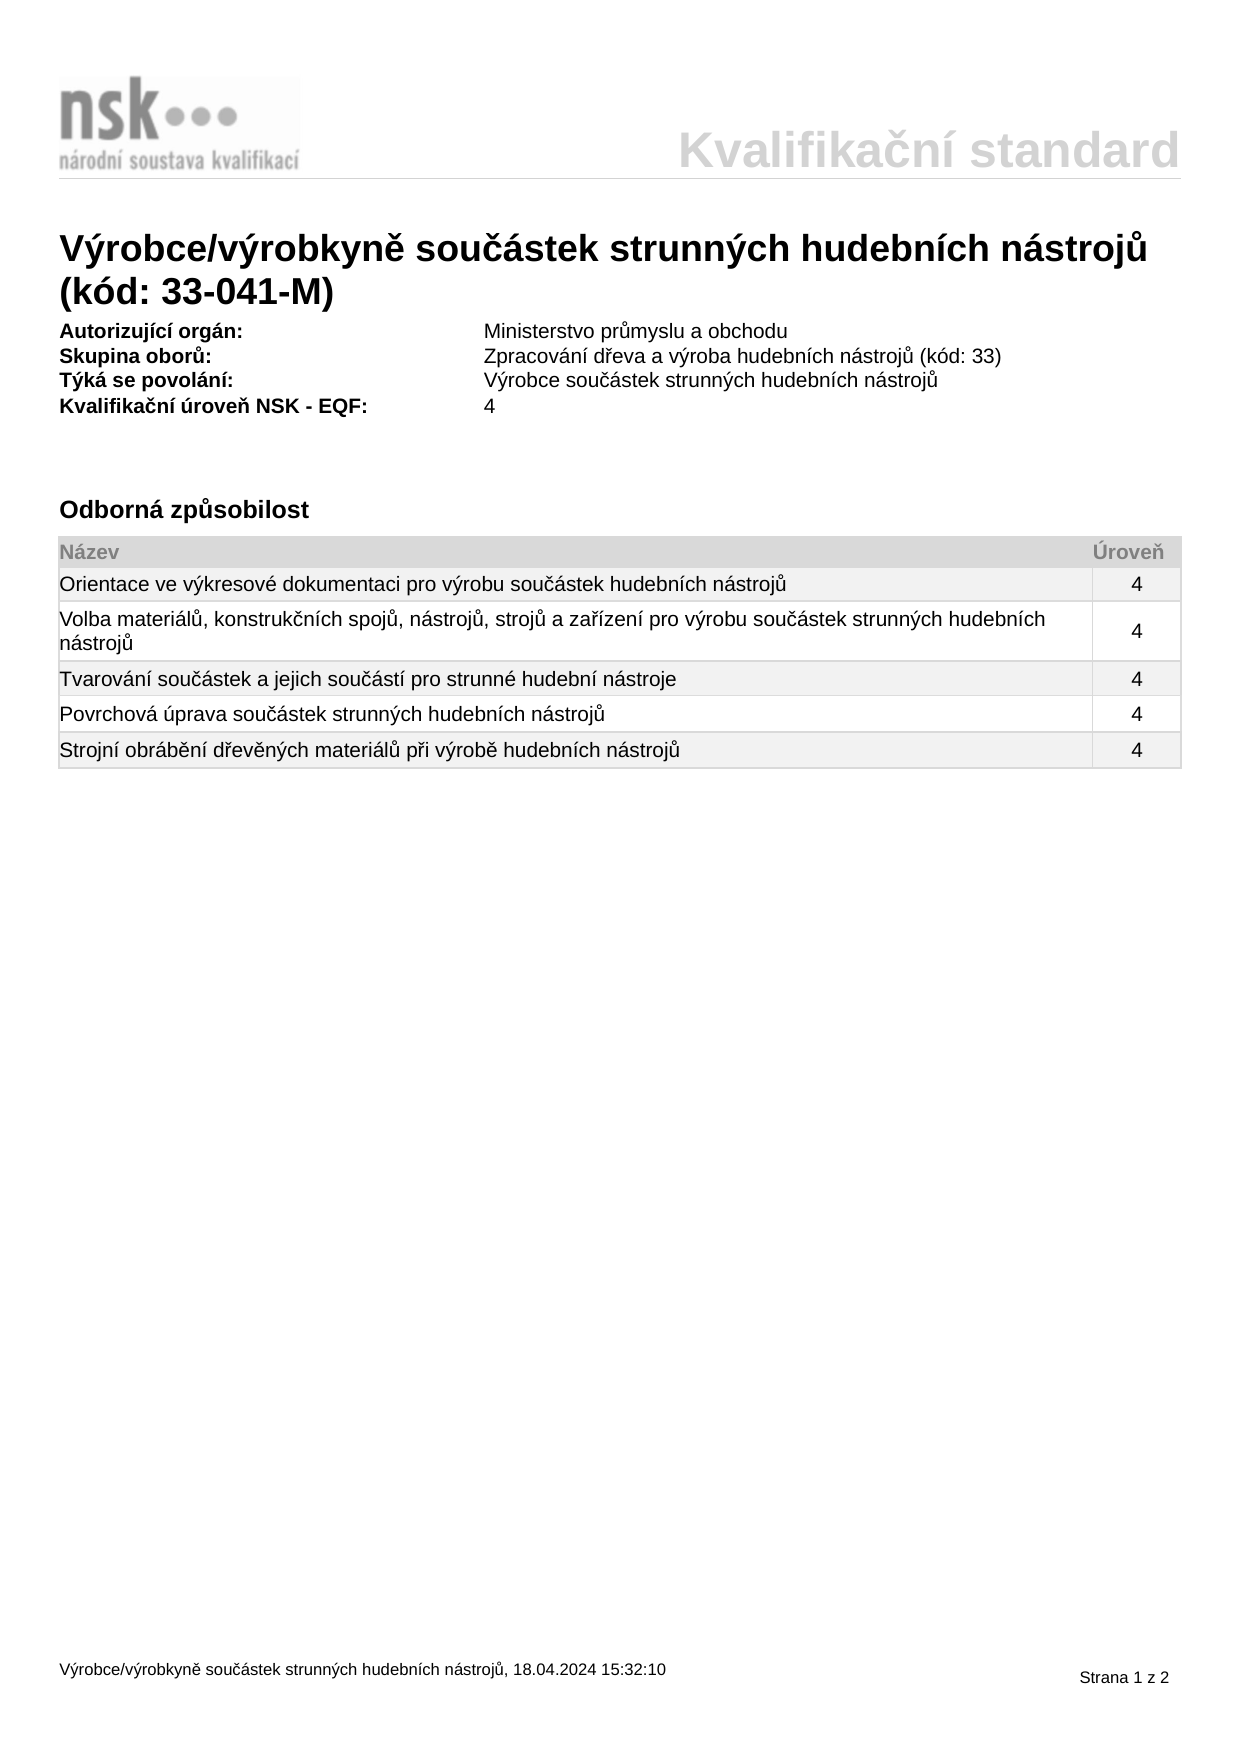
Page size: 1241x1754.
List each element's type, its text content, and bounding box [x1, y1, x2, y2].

table_cell Výrobce/výrobkyně součástek strunných hudebních nástrojů, 18.04.2024 15:32:10 [59, 1660, 862, 1696]
table_cell [862, 1364, 1093, 1659]
table_cell [1093, 769, 1169, 1067]
table_cell [484, 172, 620, 178]
table_cell [620, 196, 626, 224]
table_cell [59, 1364, 483, 1659]
table_cell Volba materiálů, konstrukčních spojů, nástrojů, strojů a zařízení pro výrobu součástek strunných hudebních nástrojů [60, 602, 1092, 660]
table_cell [1093, 196, 1169, 224]
table_cell [484, 418, 620, 489]
table_cell [1093, 1067, 1169, 1364]
table_cell 4 [1093, 696, 1180, 731]
table_cell [626, 524, 862, 536]
table_cell [862, 769, 1093, 1067]
table_cell Název [60, 538, 1092, 566]
table_cell [862, 196, 1093, 224]
picture [58, 59, 621, 172]
table_cell [620, 524, 626, 536]
table_cell [59, 418, 483, 489]
table_cell Skupina oborů: [59, 344, 483, 368]
table_cell [620, 418, 626, 489]
table_cell [862, 418, 1093, 489]
table_cell [1169, 769, 1181, 1067]
table_cell [626, 313, 862, 319]
table_cell [484, 769, 620, 1067]
table_cell [620, 1364, 626, 1659]
table_cell [1169, 1067, 1181, 1364]
table_cell [484, 524, 620, 536]
table_cell [1169, 196, 1181, 224]
table_cell Kvalifikační úroveň NSK - EQF: [59, 394, 483, 417]
table_cell [484, 1364, 620, 1659]
table_cell [626, 196, 862, 224]
table_cell [59, 313, 483, 319]
table_cell Tvarování součástek a jejich součástí pro strunné hudební nástroje [60, 662, 1092, 695]
table_cell [59, 1067, 483, 1364]
table_cell [862, 313, 1093, 319]
table_cell 4 [484, 394, 1181, 417]
table_cell Autorizující orgán: [59, 319, 483, 343]
table_cell 4 [1093, 662, 1180, 695]
table_cell [626, 418, 862, 489]
table_cell Ministerstvo průmyslu a obchodu [484, 319, 1181, 344]
table_cell [59, 172, 483, 178]
table_cell Odborná způsobilost [59, 490, 1181, 524]
table_cell [862, 1067, 1093, 1364]
table_cell [1169, 1660, 1181, 1696]
table_cell [626, 1364, 862, 1659]
table_cell [484, 196, 620, 224]
table_cell [484, 1067, 620, 1364]
table_cell Výrobce součástek strunných hudebních nástrojů [484, 368, 1181, 393]
table_cell Povrchová úprava součástek strunných hudebních nástrojů [60, 696, 1092, 731]
table_cell 4 [1093, 733, 1180, 767]
table_cell [1093, 524, 1169, 536]
table_cell 4 [1093, 568, 1180, 600]
table_cell Týká se povolání: [59, 368, 483, 392]
table_cell [1169, 313, 1181, 319]
table_header [621, 59, 626, 172]
table_cell 4 [1093, 602, 1180, 660]
table_cell [1169, 524, 1181, 536]
table_header Kvalifikační standard [626, 59, 1181, 178]
table_cell [862, 524, 1093, 536]
table_cell [59, 179, 1181, 196]
table_cell [626, 1067, 862, 1364]
table_cell [620, 769, 626, 1067]
table_cell [1169, 1364, 1181, 1659]
table_cell [1093, 1364, 1169, 1659]
table_cell [59, 196, 483, 224]
table_cell Úroveň [1093, 538, 1180, 566]
table_cell [484, 313, 620, 319]
table_cell [59, 524, 483, 536]
table_cell [1169, 418, 1181, 489]
table_cell Orientace ve výkresové dokumentaci pro výrobu součástek hudebních nástrojů [60, 568, 1092, 600]
table_cell Strana 1 z 2 [862, 1660, 1169, 1696]
table_cell [1093, 313, 1169, 319]
table_cell [620, 1067, 626, 1364]
table_cell Strojní obrábění dřevěných materiálů při výrobě hudebních nástrojů [60, 733, 1092, 767]
table_cell [59, 769, 483, 1067]
table_cell Zpracování dřeva a výroba hudebních nástrojů (kód: 33) [484, 344, 1181, 368]
table_cell [1093, 418, 1169, 489]
table_cell Výrobce/výrobkyně součástek strunných hudebních nástrojů (kód: 33-041-M) [59, 224, 1181, 313]
table_cell [626, 769, 862, 1067]
